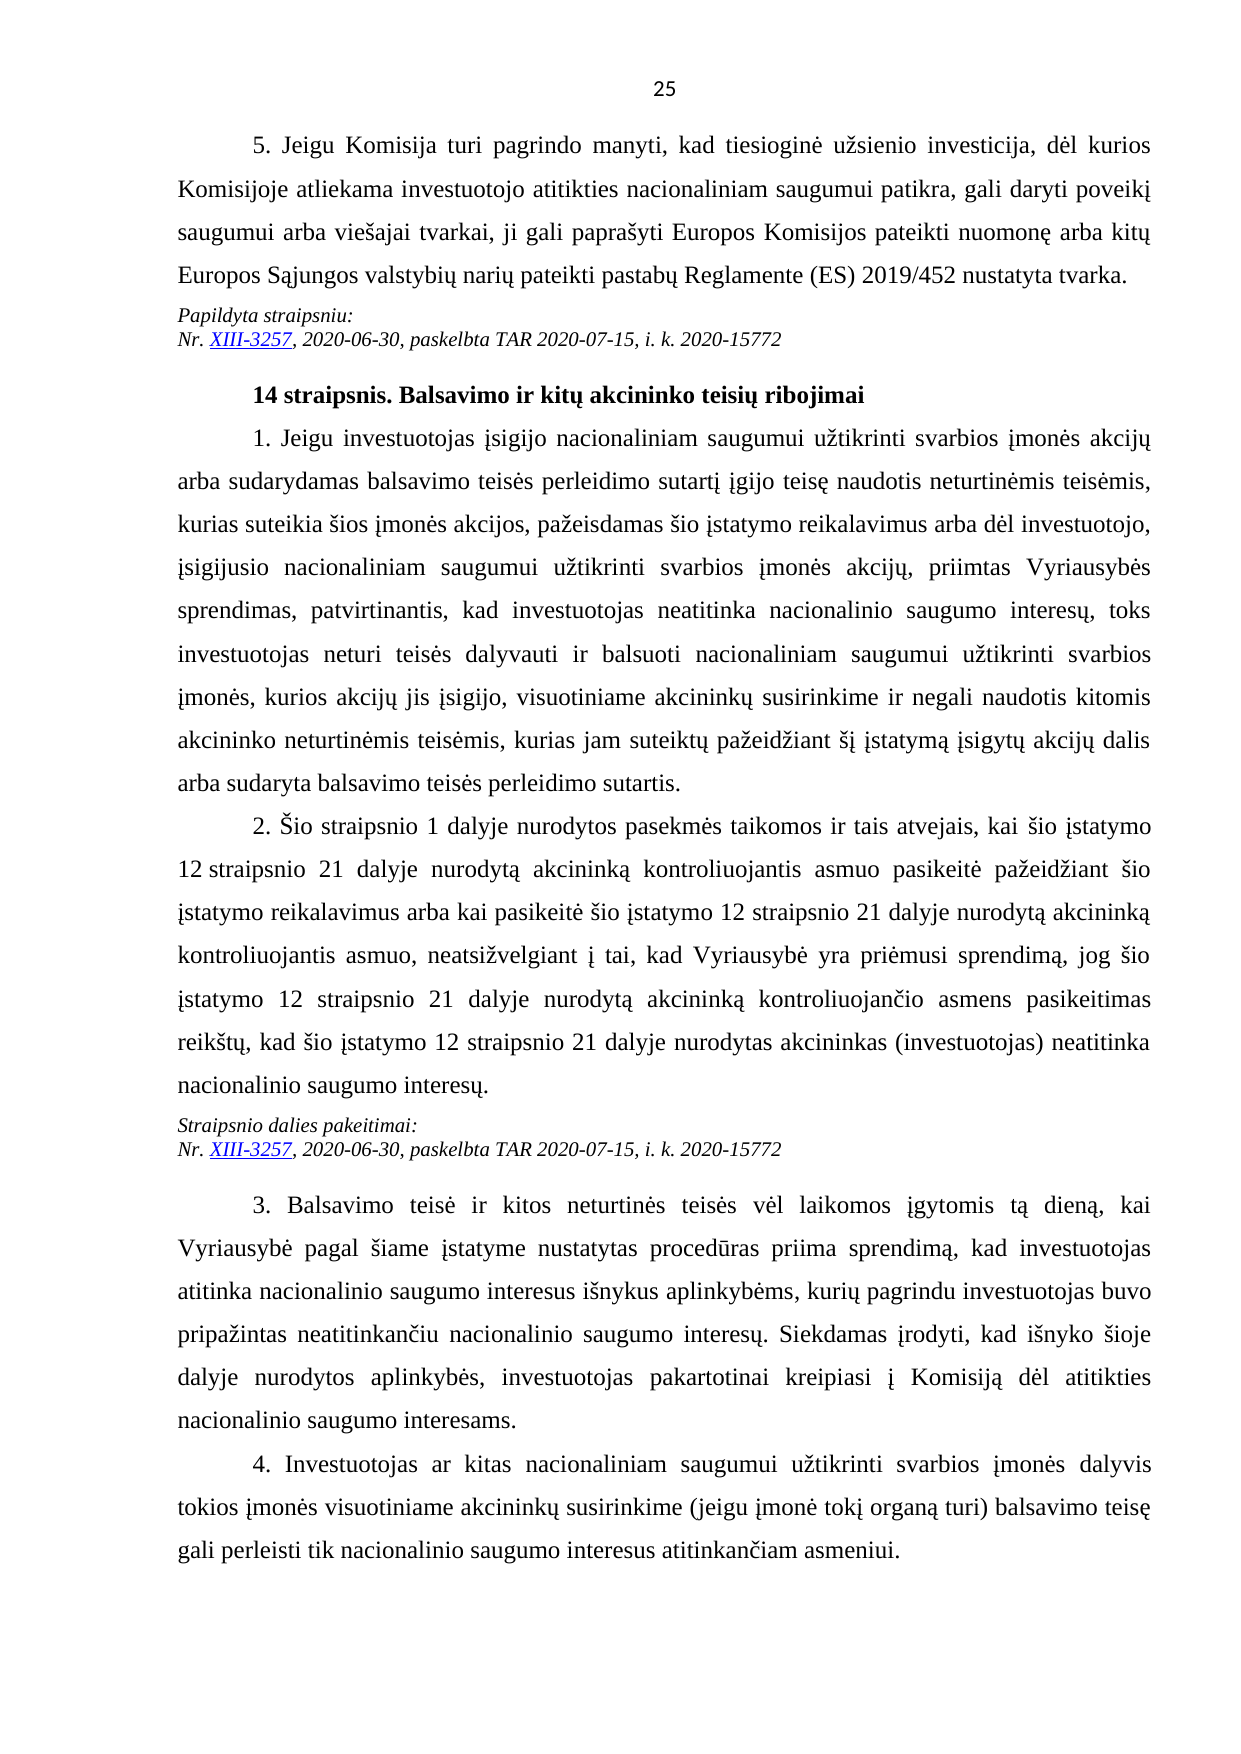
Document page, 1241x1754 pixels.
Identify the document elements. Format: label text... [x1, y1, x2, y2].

text 3. Balsavimo teisė ir kitos neturtinės teisės vėl laikomos įgytomis tą dieną, kai Vyriausybė pagal šiame įstatyme nustatytas procedūras priima sprendimą, kad investuotojas atitinka nacionalinio saugumo interesus išnykus aplinkybėms, kurių pagrindu investuotojas buvo pripažintas neatitinkančiu nacionalinio saugumo interesų. Siekdamas įrodyti, kad išnyko šioje dalyje nurodytos aplinkybės, investuotojas pakartotinai kreipiasi į Komisiją dėl atitikties nacionalinio saugumo interesams. [177, 1190, 1152, 1434]
text Papildyta straipsniu: [177, 303, 1152, 327]
text 2. Šio straipsnio 1 dalyje nurodytos pasekmės taikomos ir tais atvejais, kai šio įstatymo 12 straipsnio 21 dalyje nurodytą akcininką kontroliuojantis asmuo pasikeitė pažeidžiant šio įstatymo reikalavimus arba kai pasikeitė šio įstatymo 12 straipsnio 21 dalyje nurodytą akcininką kontroliuojantis asmuo, neatsižvelgiant į tai, kad Vyriausybė yra priėmusi sprendimą, jog šio įstatymo 12 straipsnio 21 dalyje nurodytą akcininką kontroliuojančio asmens pasikeitimas reikštų, kad šio įstatymo 12 straipsnio 21 dalyje nurodytas akcininkas (investuotojas) neatitinka nacionalinio saugumo interesų. [177, 811, 1152, 1099]
text Nr. XIII-3257, 2020-06-30, paskelbta TAR 2020-07-15, i. k. 2020-15772 [177, 1137, 1152, 1161]
text 14 straipsnis. Balsavimo ir kitų akcininko teisių ribojimai [177, 380, 1152, 409]
text Straipsnio dalies pakeitimai: [177, 1113, 1152, 1137]
text Nr. XIII-3257, 2020-06-30, paskelbta TAR 2020-07-15, i. k. 2020-15772 [177, 327, 1152, 351]
text 4. Investuotojas ar kitas nacionaliniam saugumui užtikrinti svarbios įmonės dalyvis tokios įmonės visuotiniame akcininkų susirinkime (jeigu įmonė tokį organą turi) balsavimo teisę gali perleisti tik nacionalinio saugumo interesus atitinkančiam asmeniui. [177, 1449, 1152, 1564]
text 1. Jeigu investuotojas įsigijo nacionaliniam saugumui užtikrinti svarbios įmonės akcijų arba sudarydamas balsavimo teisės perleidimo sutartį įgijo teisę naudotis neturtinėmis teisėmis, kurias suteikia šios įmonės akcijos, pažeisdamas šio įstatymo reikalavimus arba dėl investuotojo, įsigijusio nacionaliniam saugumui užtikrinti svarbios įmonės akcijų, priimtas Vyriausybės sprendimas, patvirtinantis, kad investuotojas neatitinka nacionalinio saugumo interesų, toks investuotojas neturi teisės dalyvauti ir balsuoti nacionaliniam saugumui užtikrinti svarbios įmonės, kurios akcijų jis įsigijo, visuotiniame akcininkų susirinkime ir negali naudotis kitomis akcininko neturtinėmis teisėmis, kurias jam suteiktų pažeidžiant šį įstatymą įsigytų akcijų dalis arba sudaryta balsavimo teisės perleidimo sutartis. [177, 423, 1152, 797]
text 5. Jeigu Komisija turi pagrindo manyti, kad tiesioginė užsienio investicija, dėl kurios Komisijoje atliekama investuotojo atitikties nacionaliniam saugumui patikra, gali daryti poveikį saugumui arba viešajai tvarkai, ji gali paprašyti Europos Komisijos pateikti nuomonę arba kitų Europos Sąjungos valstybių narių pateikti pastabų Reglamente (ES) 2019/452 nustatyta tvarka. [177, 131, 1152, 289]
